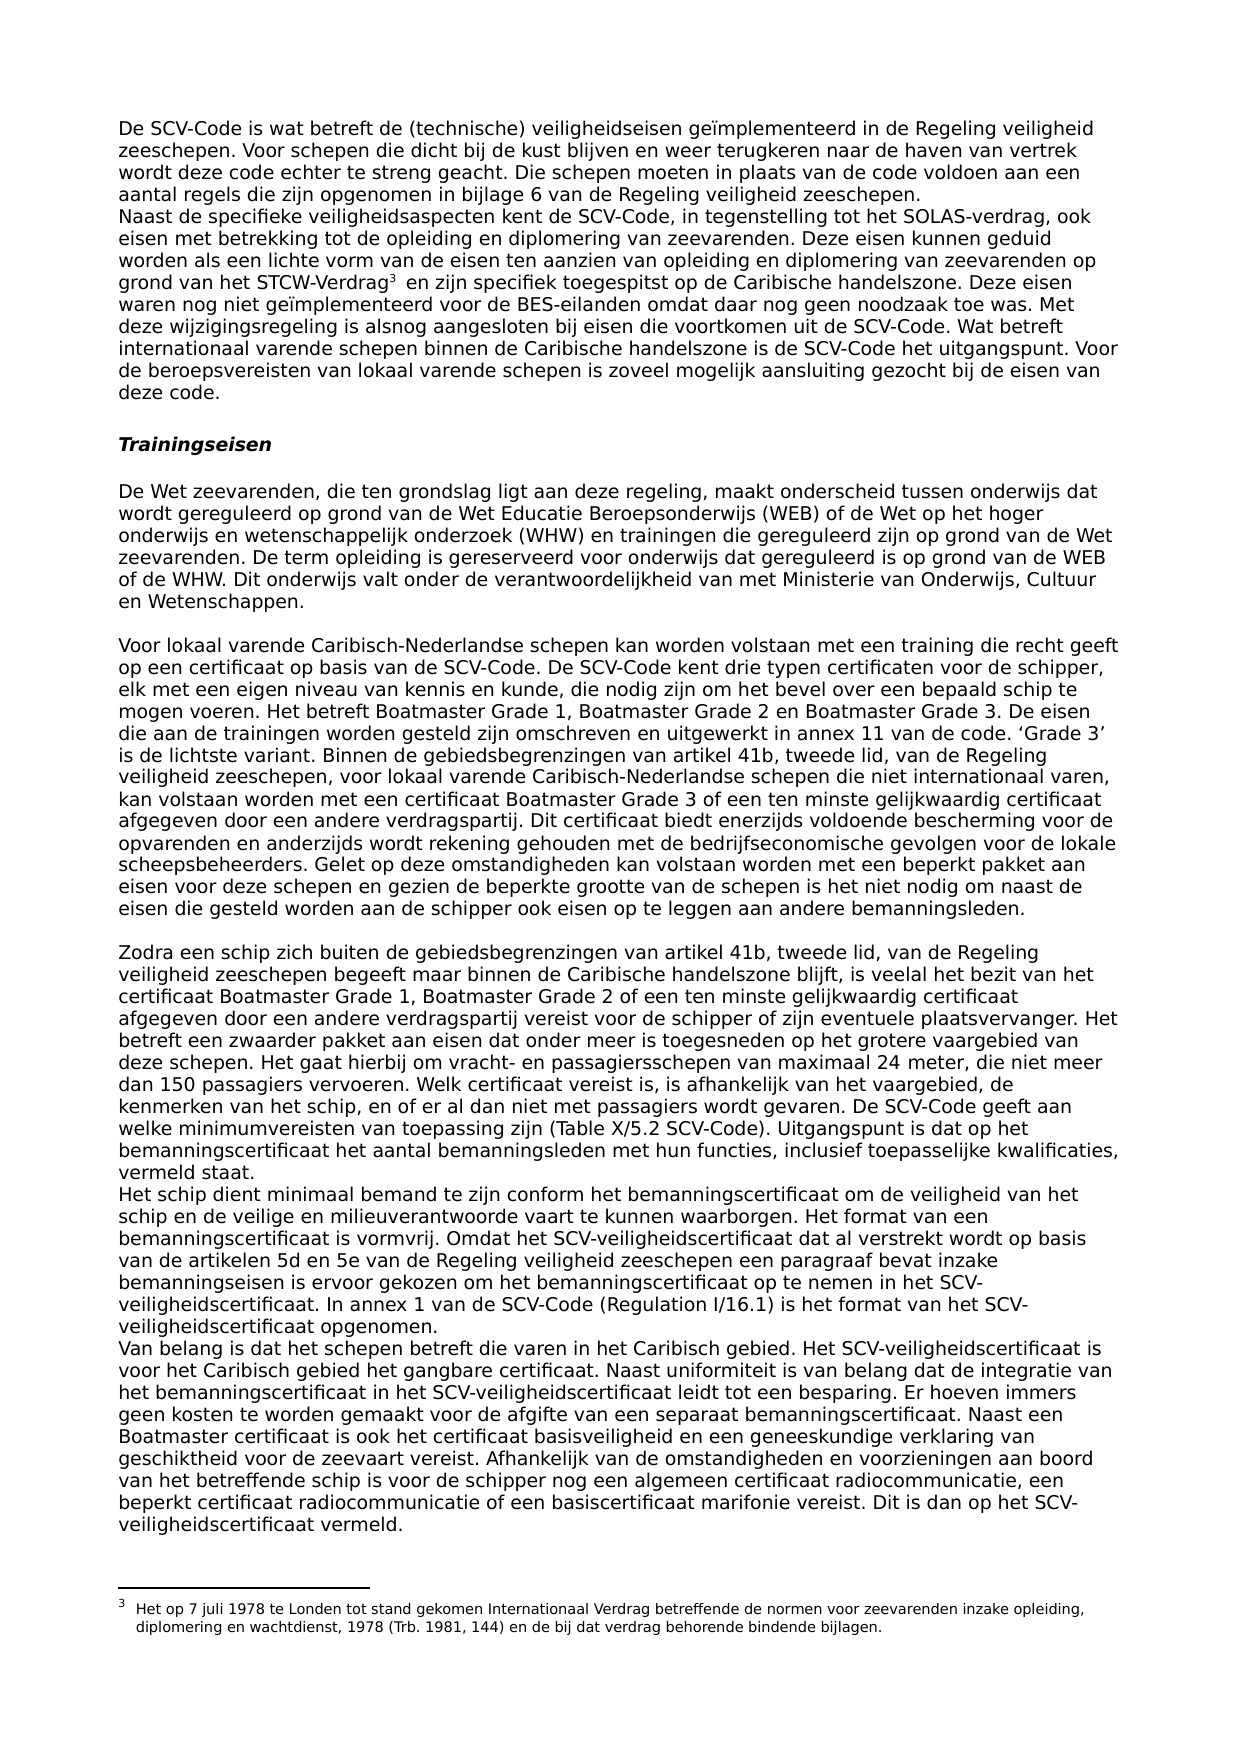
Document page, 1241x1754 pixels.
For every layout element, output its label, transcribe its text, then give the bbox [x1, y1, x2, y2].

text Van belang is dat het schepen betreft die varen in het Caribisch gebied. Het SCV-veiligheidscertificaat is voor het Caribisch gebied het gangbare certificaat. Naast uniformiteit is van belang dat de integratie van het bemanningscertificaat in het SCV-veiligheidscertificaat leidt tot een besparing. Er hoeven immers geen kosten te worden gemaakt voor de afgifte van een separaat bemanningscertificaat. Naast een Boatmaster certificaat is ook het certificaat basisveiligheid en een geneeskundige verklaring van geschiktheid voor de zeevaart vereist. Afhankelijk van de omstandigheden en voorzieningen aan boord van het betreffende schip is voor de schipper nog een algemeen certificaat radiocommunicatie, een beperkt certificaat radiocommunicatie of een basiscertificaat marifonie vereist. Dit is dan op het SCV-veiligheidscertificaat vermeld. [118, 1338, 1122, 1536]
subtitle Trainingseisen [118, 434, 1122, 456]
text Het op 7 juli 1978 te Londen tot stand gekomen Internationaal Verdrag betreffende de normen voor zeevarenden inzake opleiding, diplomering en wachtdienst, 1978 (Trb. 1981, 144) en de bij dat verdrag behorende bindende bijlagen. [118, 1597, 1122, 1636]
text Het schip dient minimaal bemand te zijn conform het bemanningscertificaat om de veiligheid van het schip en de veilige en milieuverantwoorde vaart te kunnen waarborgen. Het format van een bemanningscertificaat is vormvrij. Omdat het SCV-veiligheidscertificaat dat al verstrekt wordt op basis van de artikelen 5d en 5e van de Regeling veiligheid zeeschepen een paragraaf bevat inzake bemanningseisen is ervoor gekozen om het bemanningscertificaat op te nemen in het SCV-veiligheidscertificaat. In annex 1 van de SCV-Code (Regulation I/16.1) is het format van het SCV-veiligheidscertificaat opgenomen. [118, 1184, 1122, 1338]
text De Wet zeevarenden, die ten grondslag ligt aan deze regeling, maakt onderscheid tussen onderwijs dat wordt gereguleerd op grond van de Wet Educatie Beroepsonderwijs (WEB) of de Wet op het hoger onderwijs en wetenschappelijk onderzoek (WHW) en trainingen die gereguleerd zijn op grond van de Wet zeevarenden. De term opleiding is gereserveerd voor onderwijs dat gereguleerd is op grond van de WEB of de WHW. Dit onderwijs valt onder de verantwoordelijkheid van met Ministerie van Onderwijs, Cultuur en Wetenschappen. [118, 481, 1122, 613]
text Naast de specifieke veiligheidsaspecten kent de SCV-Code, in tegenstelling tot het SOLAS-verdrag, ook eisen met betrekking tot de opleiding en diplomering van zeevarenden. Deze eisen kunnen geduid worden als een lichte vorm van de eisen ten aanzien van opleiding en diplomering van zeevarenden op grond van het STCW-Verdrag en zijn specifiek toegespitst op de Caribische handelszone. Deze eisen waren nog niet geïmplementeerd voor de BES-eilanden omdat daar nog geen noodzaak toe was. Met deze wijzigingsregeling is alsnog aangesloten bij eisen die voortkomen uit de SCV-Code. Wat betreft internationaal varende schepen binnen de Caribische handelszone is de SCV-Code het uitgangspunt. Voor de beroepsvereisten van lokaal varende schepen is zoveel mogelijk aansluiting gezocht bij de eisen van deze code. [118, 206, 1122, 404]
text Zodra een schip zich buiten de gebiedsbegrenzingen van artikel 41b, tweede lid, van de Regeling veiligheid zeeschepen begeeft maar binnen de Caribische handelszone blijft, is veelal het bezit van het certificaat Boatmaster Grade 1, Boatmaster Grade 2 of een ten minste gelijkwaardig certificaat afgegeven door een andere verdragspartij vereist voor de schipper of zijn eventuele plaatsvervanger. Het betreft een zwaarder pakket aan eisen dat onder meer is toegesneden op het grotere vaargebied van deze schepen. Het gaat hierbij om vracht- en passagiersschepen van maximaal 24 meter, die niet meer dan 150 passagiers vervoeren. Welk certificaat vereist is, is afhankelijk van het vaargebied, de kenmerken van het schip, en of er al dan niet met passagiers wordt gevaren. De SCV-Code geeft aan welke minimumvereisten van toepassing zijn (Table X/5.2 SCV-Code). Uitgangspunt is dat op het bemanningscertificaat het aantal bemanningsleden met hun functies, inclusief toepasselijke kwalificaties, vermeld staat. [118, 942, 1122, 1184]
text De SCV-Code is wat betreft de (technische) veiligheidseisen geïmplementeerd in de Regeling veiligheid zeeschepen. Voor schepen die dicht bij de kust blijven en weer terugkeren naar de haven van vertrek wordt deze code echter te streng geacht. Die schepen moeten in plaats van de code voldoen aan een aantal regels die zijn opgenomen in bijlage 6 van de Regeling veiligheid zeeschepen. [118, 118, 1122, 206]
text Voor lokaal varende Caribisch-Nederlandse schepen kan worden volstaan met een training die recht geeft op een certificaat op basis van de SCV-Code. De SCV-Code kent drie typen certificaten voor de schipper, elk met een eigen niveau van kennis en kunde, die nodig zijn om het bevel over een bepaald schip te mogen voeren. Het betreft Boatmaster Grade 1, Boatmaster Grade 2 en Boatmaster Grade 3. De eisen die aan de trainingen worden gesteld zijn omschreven en uitgewerkt in annex 11 van de code. ‘Grade 3’ is de lichtste variant. Binnen de gebiedsbegrenzingen van artikel 41b, tweede lid, van de Regeling veiligheid zeeschepen, voor lokaal varende Caribisch-Nederlandse schepen die niet internationaal varen, kan volstaan worden met een certificaat Boatmaster Grade 3 of een ten minste gelijkwaardig certificaat afgegeven door een andere verdragspartij. Dit certificaat biedt enerzijds voldoende bescherming voor de opvarenden en anderzijds wordt rekening gehouden met de bedrijfseconomische gevolgen voor de lokale scheepsbeheerders. Gelet op deze omstandigheden kan volstaan worden met een beperkt pakket aan eisen voor deze schepen en gezien de beperkte grootte van de schepen is het niet nodig om naast de eisen die gesteld worden aan de schipper ook eisen op te leggen aan andere bemanningsleden. [118, 634, 1122, 920]
